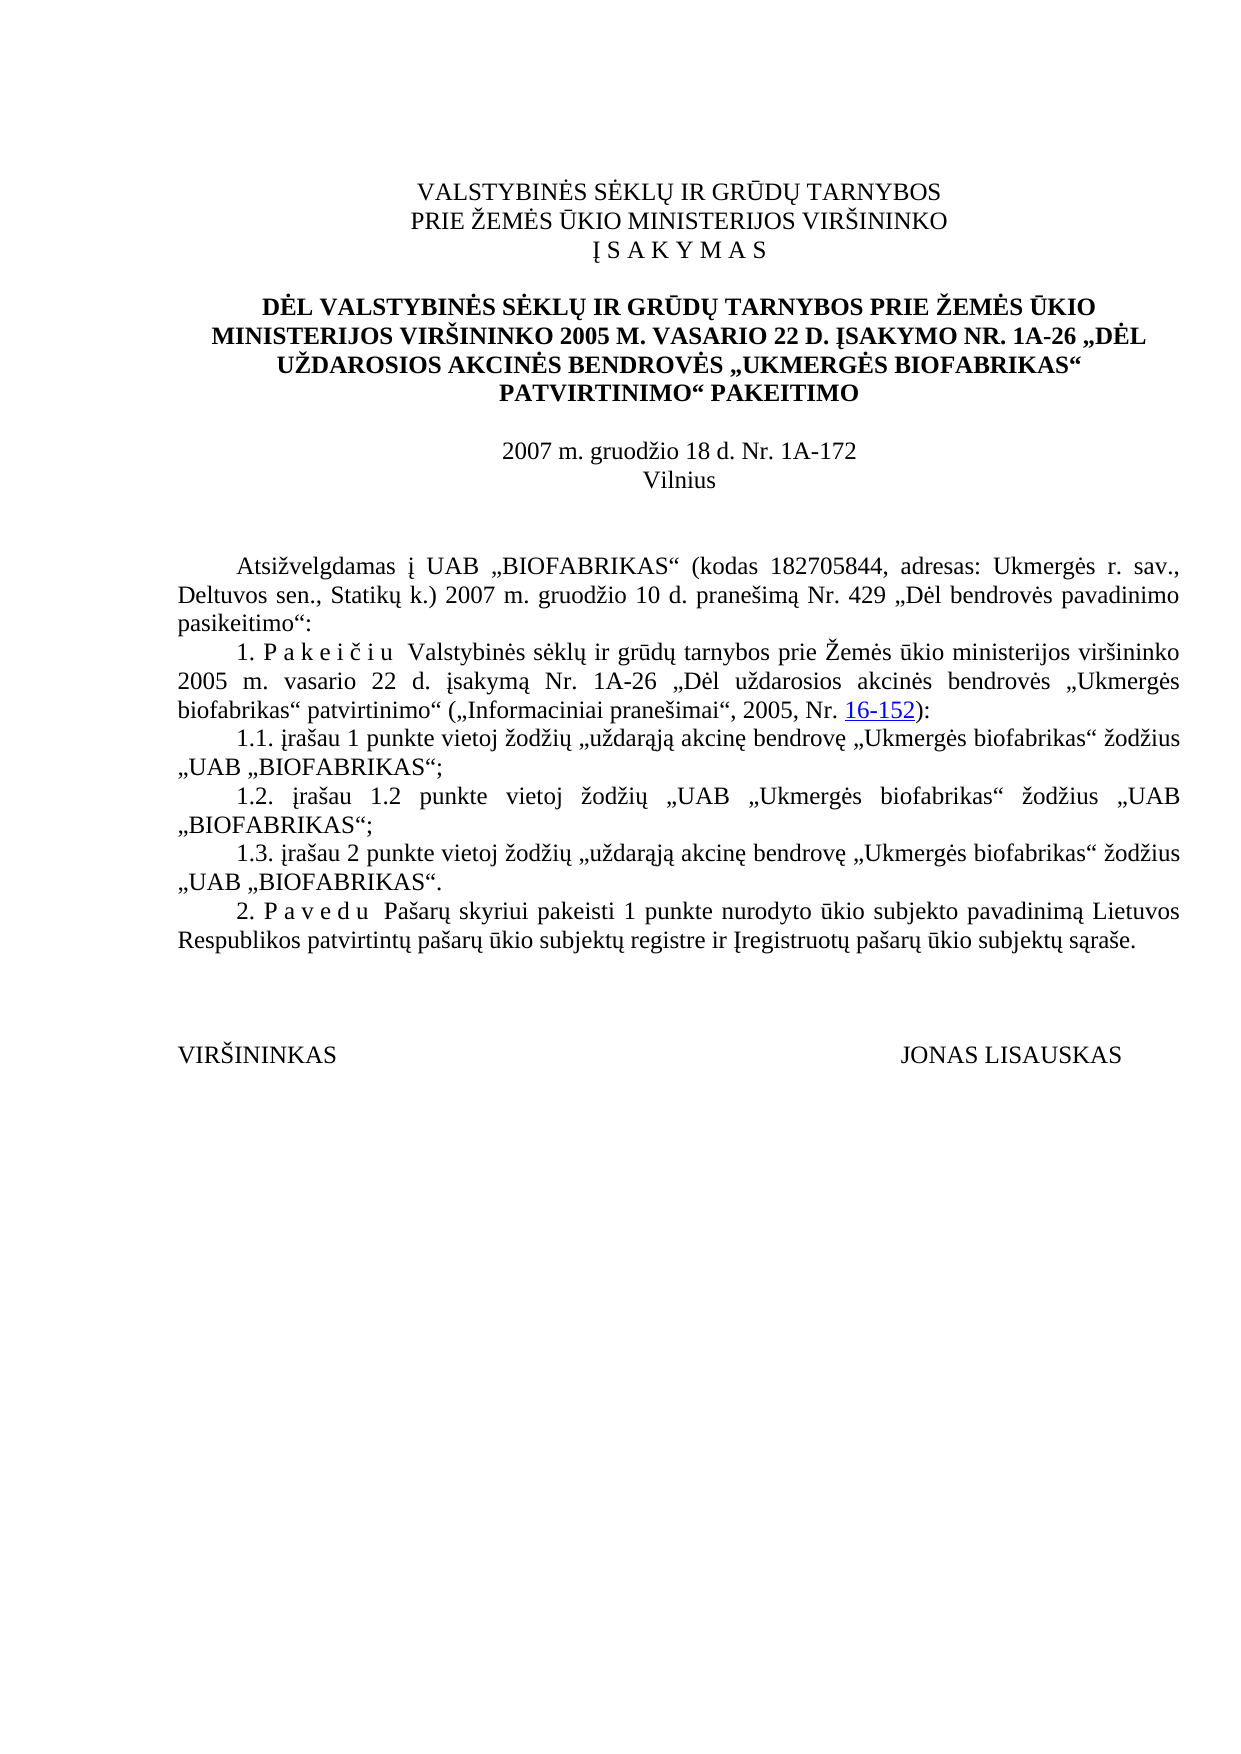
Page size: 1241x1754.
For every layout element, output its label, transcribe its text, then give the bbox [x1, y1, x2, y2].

text 2. Pavedu Pašarų skyriui pakeisti 1 punkte nurodyto ūkio subjekto pavadinimą Lietuvos Respublikos patvirtintų pašarų ūkio subjektų registre ir Įregistruotų pašarų ūkio subjektų sąraše. [177, 896, 1181, 953]
text PRIE ŽEMĖS ŪKIO MINISTERIJOS VIRŠININKO [177, 206, 1181, 235]
text Atsižvelgdamas į UAB „BIOFABRIKAS“ (kodas 182705844, adresas: Ukmergės r. sav., Deltuvos sen., Statikų k.) 2007 m. gruodžio 10 d. pranešimą Nr. 429 „Dėl bendrovės pavadinimo pasikeitimo“: [177, 551, 1181, 637]
text 1.1. įrašau 1 punkte vietoj žodžių „uždarąją akcinę bendrovę „Ukmergės biofabrikas“ žodžius „UAB „BIOFABRIKAS“; [177, 723, 1181, 781]
text VIRŠININKAS JONAS LISAUSKAS [177, 1040, 1181, 1068]
text DĖL VALSTYBINĖS SĖKLŲ IR GRŪDŲ TARNYBOS PRIE ŽEMĖS ŪKIO MINISTERIJOS VIRŠININKO 2005 M. VASARIO 22 D. ĮSAKYMO NR. 1A-26 „DĖL UŽDAROSIOS AKCINĖS BENDROVĖS „UKMERGĖS BIOFABRIKAS“ PATVIRTINIMO“ PAKEITIMO [177, 292, 1181, 407]
text 1.2. įrašau 1.2 punkte vietoj žodžių „UAB „Ukmergės biofabrikas“ žodžius „UAB „BIOFABRIKAS“; [177, 781, 1181, 838]
text Vilnius [177, 465, 1181, 493]
text 1. Pakeičiu Valstybinės sėklų ir grūdų tarnybos prie Žemės ūkio ministerijos viršininko 2005 m. vasario 22 d. įsakymą Nr. 1A-26 „Dėl uždarosios akcinės bendrovės „Ukmergės biofabrikas“ patvirtinimo“ („Informaciniai pranešimai“, 2005, Nr. 16-152): [177, 637, 1181, 723]
text 1.3. įrašau 2 punkte vietoj žodžių „uždarąją akcinę bendrovę „Ukmergės biofabrikas“ žodžius „UAB „BIOFABRIKAS“. [177, 838, 1181, 896]
text 2007 m. gruodžio 18 d. Nr. 1A-172 [177, 436, 1181, 465]
text ĮSAKYMAS [177, 235, 1181, 263]
text VALSTYBINĖS SĖKLŲ IR GRŪDŲ TARNYBOS [177, 177, 1181, 206]
